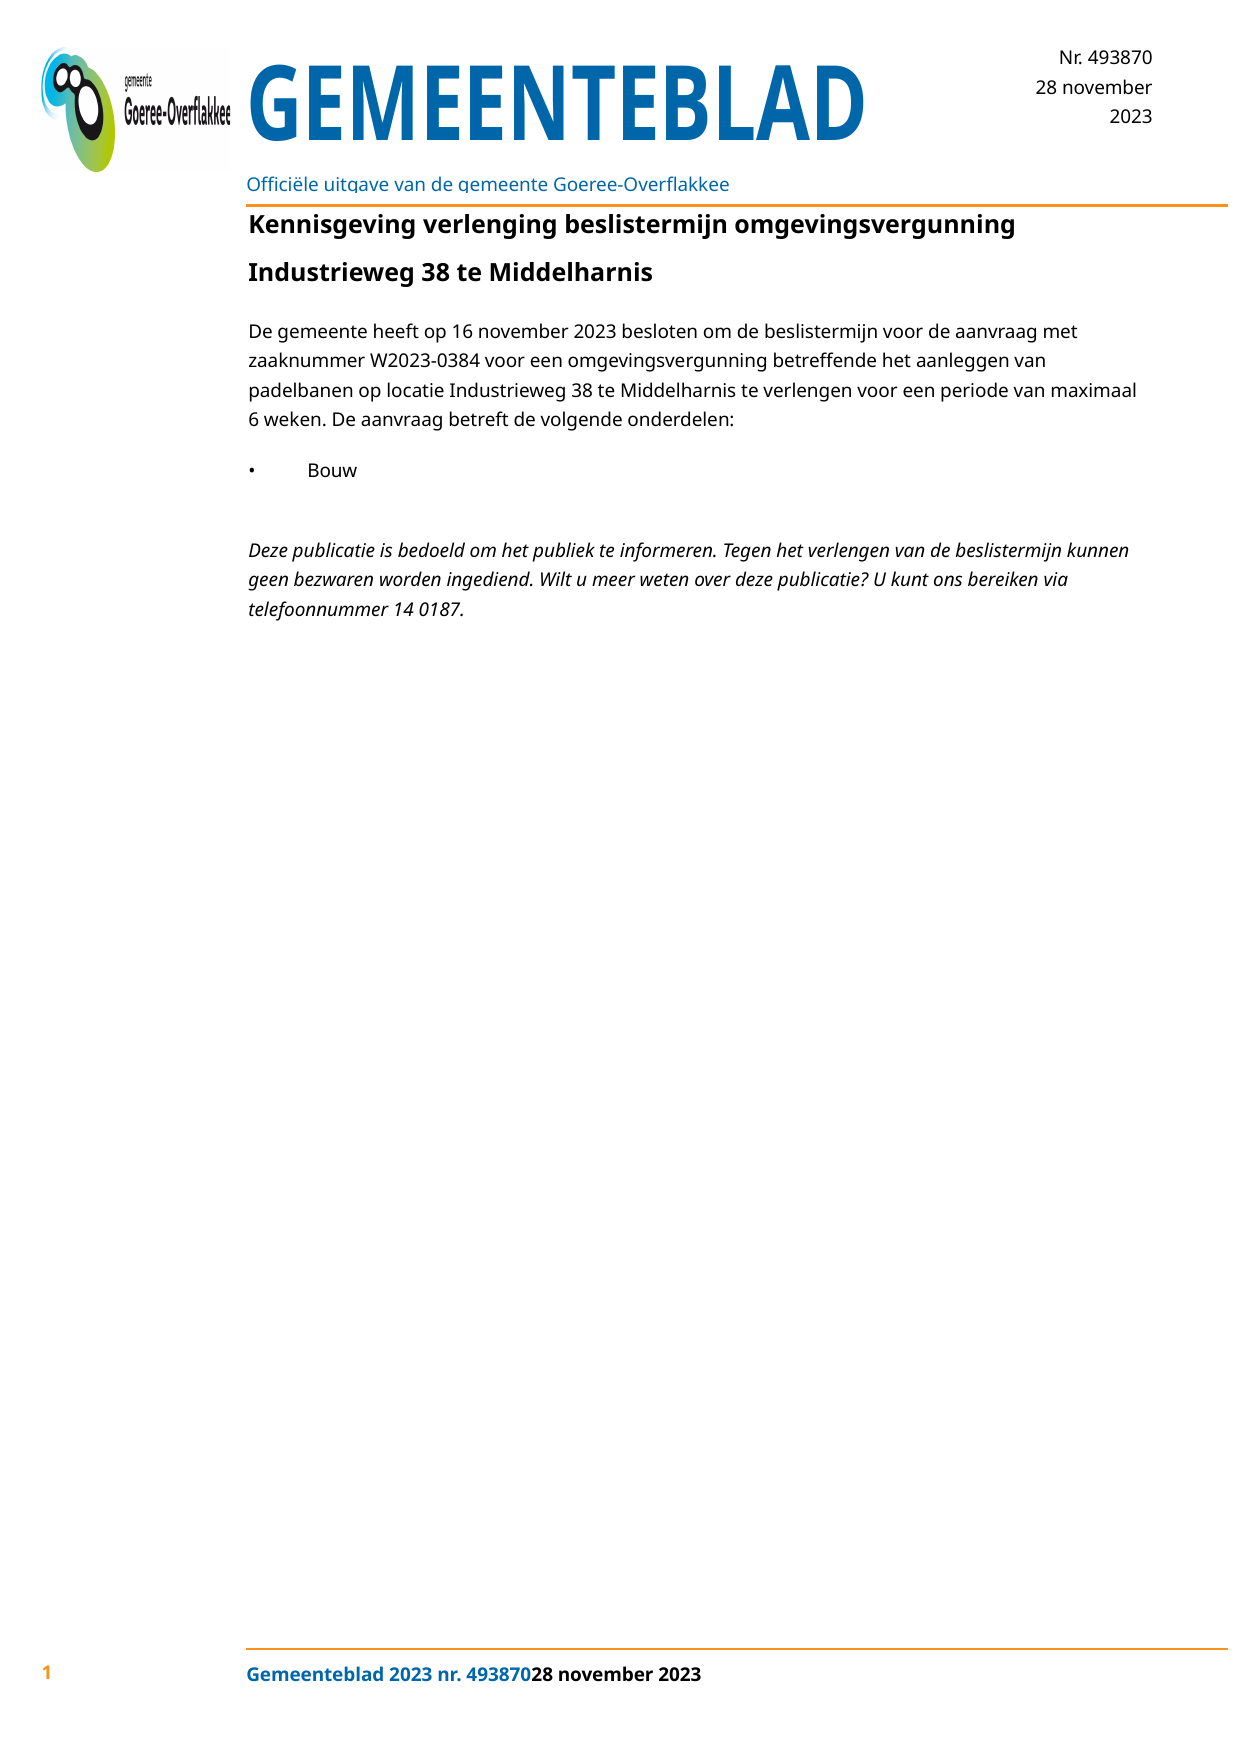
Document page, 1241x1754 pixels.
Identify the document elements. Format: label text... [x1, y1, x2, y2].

text De gemeente heeft op 16 november 2023 besloten om de beslistermijn voor de aanvraag met zaaknummer W2023-0384 voor een omgevingsvergunning betreffende het aanleggen van padelbanen op locatie Industrieweg 38 te Middelharnis te verlengen voor een periode van maximaal 6 weken. De aanvraag betreft de volgende onderdelen: [248, 318, 1152, 432]
text Kennisgeving verlenging beslistermijn omgevingsvergunning Industrieweg 38 te Middelharnis [248, 207, 1152, 288]
list Bouw [248, 457, 1152, 483]
picture [41, 47, 231, 172]
text Deze publicatie is bedoeld om het publiek te informeren. Tegen het verlengen van de beslistermijn kunnen geen bezwaren worden ingediend. Wilt u meer weten over deze publicatie? U kunt ons bereiken via telefoonnummer 14 0187. [248, 537, 1152, 622]
